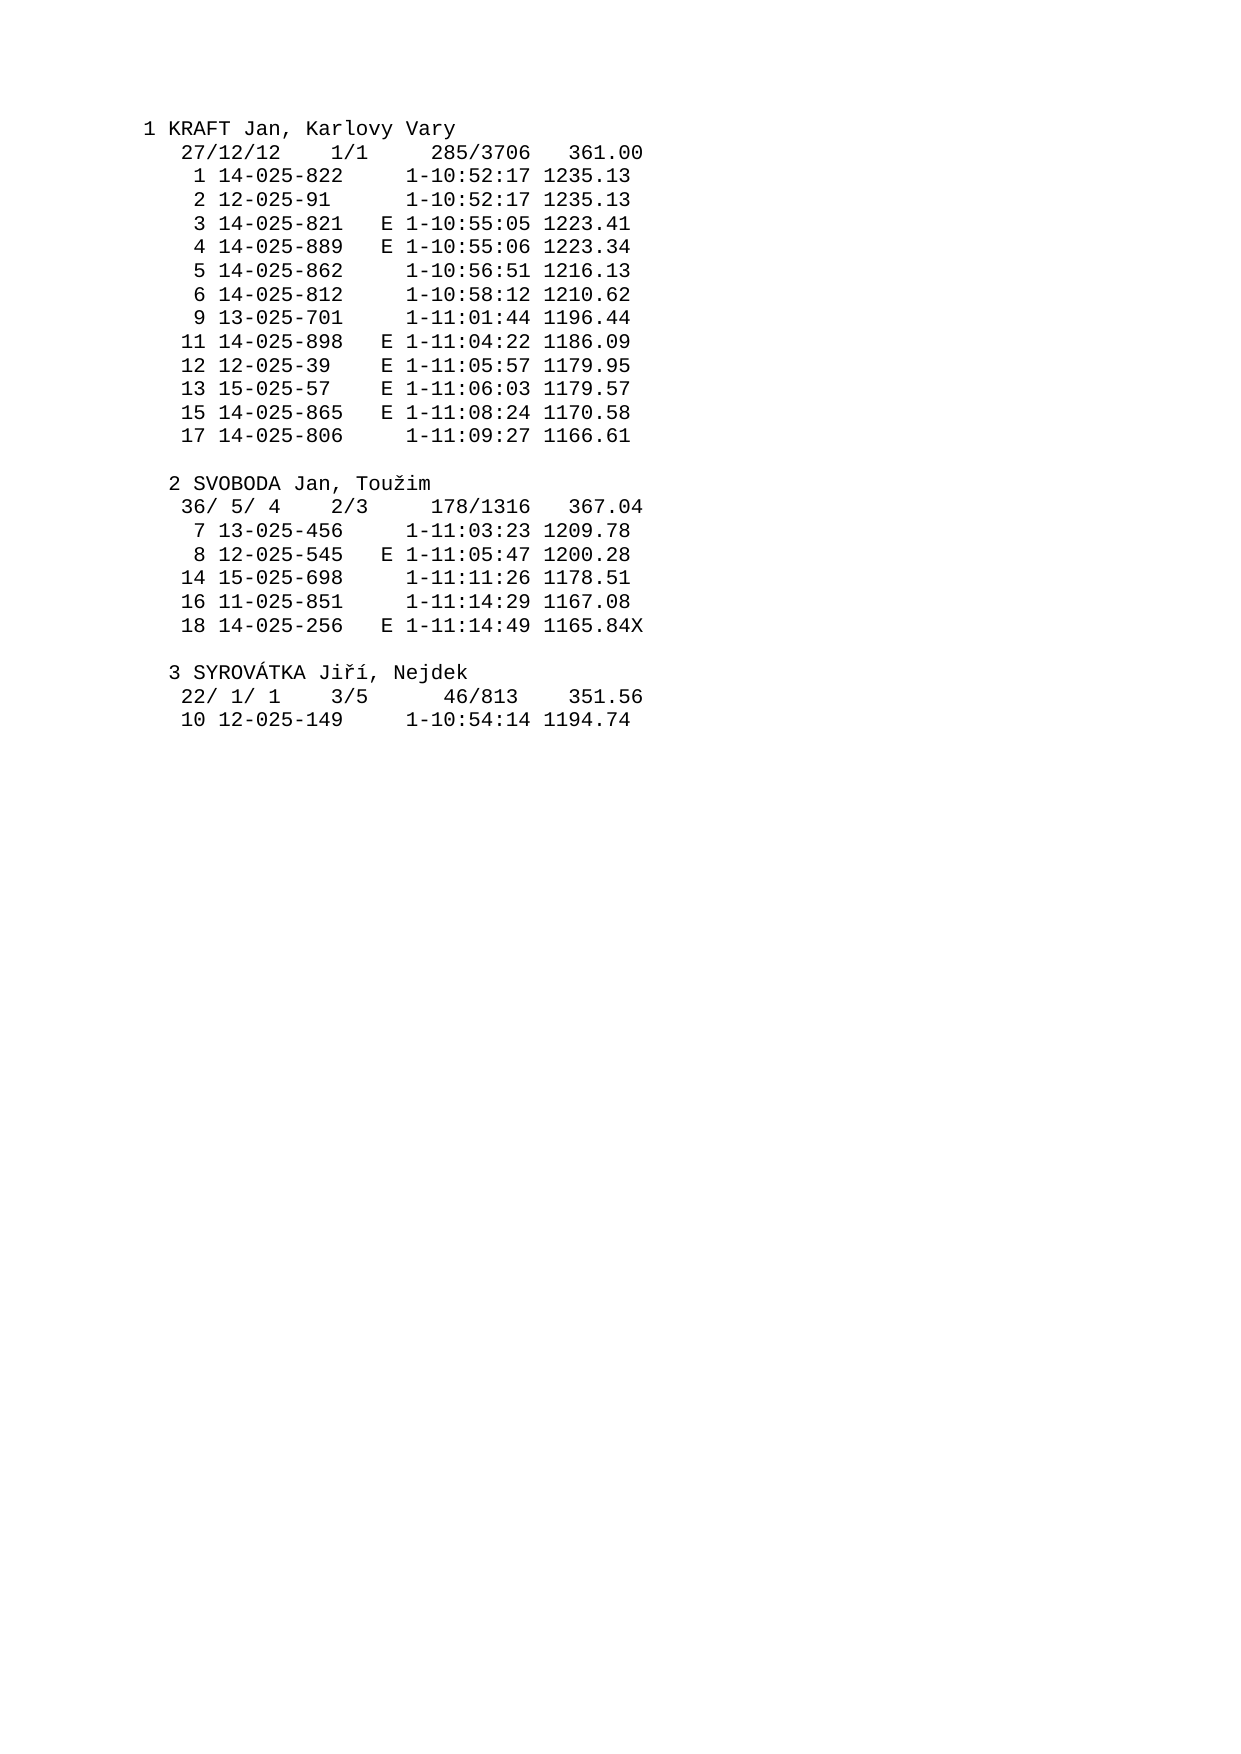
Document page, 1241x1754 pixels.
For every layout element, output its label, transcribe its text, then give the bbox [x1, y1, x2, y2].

text 2 SVOBODA Jan, Toužim [118, 473, 1122, 496]
text 3 14-025-821 E 1-10:55:05 1223.41 [118, 213, 1122, 236]
text 1 KRAFT Jan, Karlovy Vary [118, 118, 1122, 142]
text 14 15-025-698 1-11:11:26 1178.51 [118, 567, 1122, 591]
text 27/12/12 1/1 285/3706 361.00 [118, 142, 1122, 165]
text 16 11-025-851 1-11:14:29 1167.08 [118, 591, 1122, 615]
text 18 14-025-256 E 1-11:14:49 1165.84X [118, 615, 1122, 638]
text 9 13-025-701 1-11:01:44 1196.44 [118, 307, 1122, 331]
text 13 15-025-57 E 1-11:06:03 1179.57 [118, 378, 1122, 402]
text 3 SYROVÁTKA Jiří, Nejdek [118, 662, 1122, 686]
text 17 14-025-806 1-11:09:27 1166.61 [118, 426, 1122, 449]
text 1 14-025-822 1-10:52:17 1235.13 [118, 165, 1122, 189]
text 8 12-025-545 E 1-11:05:47 1200.28 [118, 544, 1122, 567]
text 11 14-025-898 E 1-11:04:22 1186.09 [118, 331, 1122, 354]
text 15 14-025-865 E 1-11:08:24 1170.58 [118, 402, 1122, 426]
text 22/ 1/ 1 3/5 46/813 351.56 [118, 686, 1122, 709]
text 7 13-025-456 1-11:03:23 1209.78 [118, 520, 1122, 544]
text 5 14-025-862 1-10:56:51 1216.13 [118, 260, 1122, 284]
text 2 12-025-91 1-10:52:17 1235.13 [118, 189, 1122, 213]
text 10 12-025-149 1-10:54:14 1194.74 [118, 709, 1122, 733]
text 4 14-025-889 E 1-10:55:06 1223.34 [118, 236, 1122, 260]
text 36/ 5/ 4 2/3 178/1316 367.04 [118, 496, 1122, 520]
text 12 12-025-39 E 1-11:05:57 1179.95 [118, 354, 1122, 378]
text 6 14-025-812 1-10:58:12 1210.62 [118, 284, 1122, 307]
